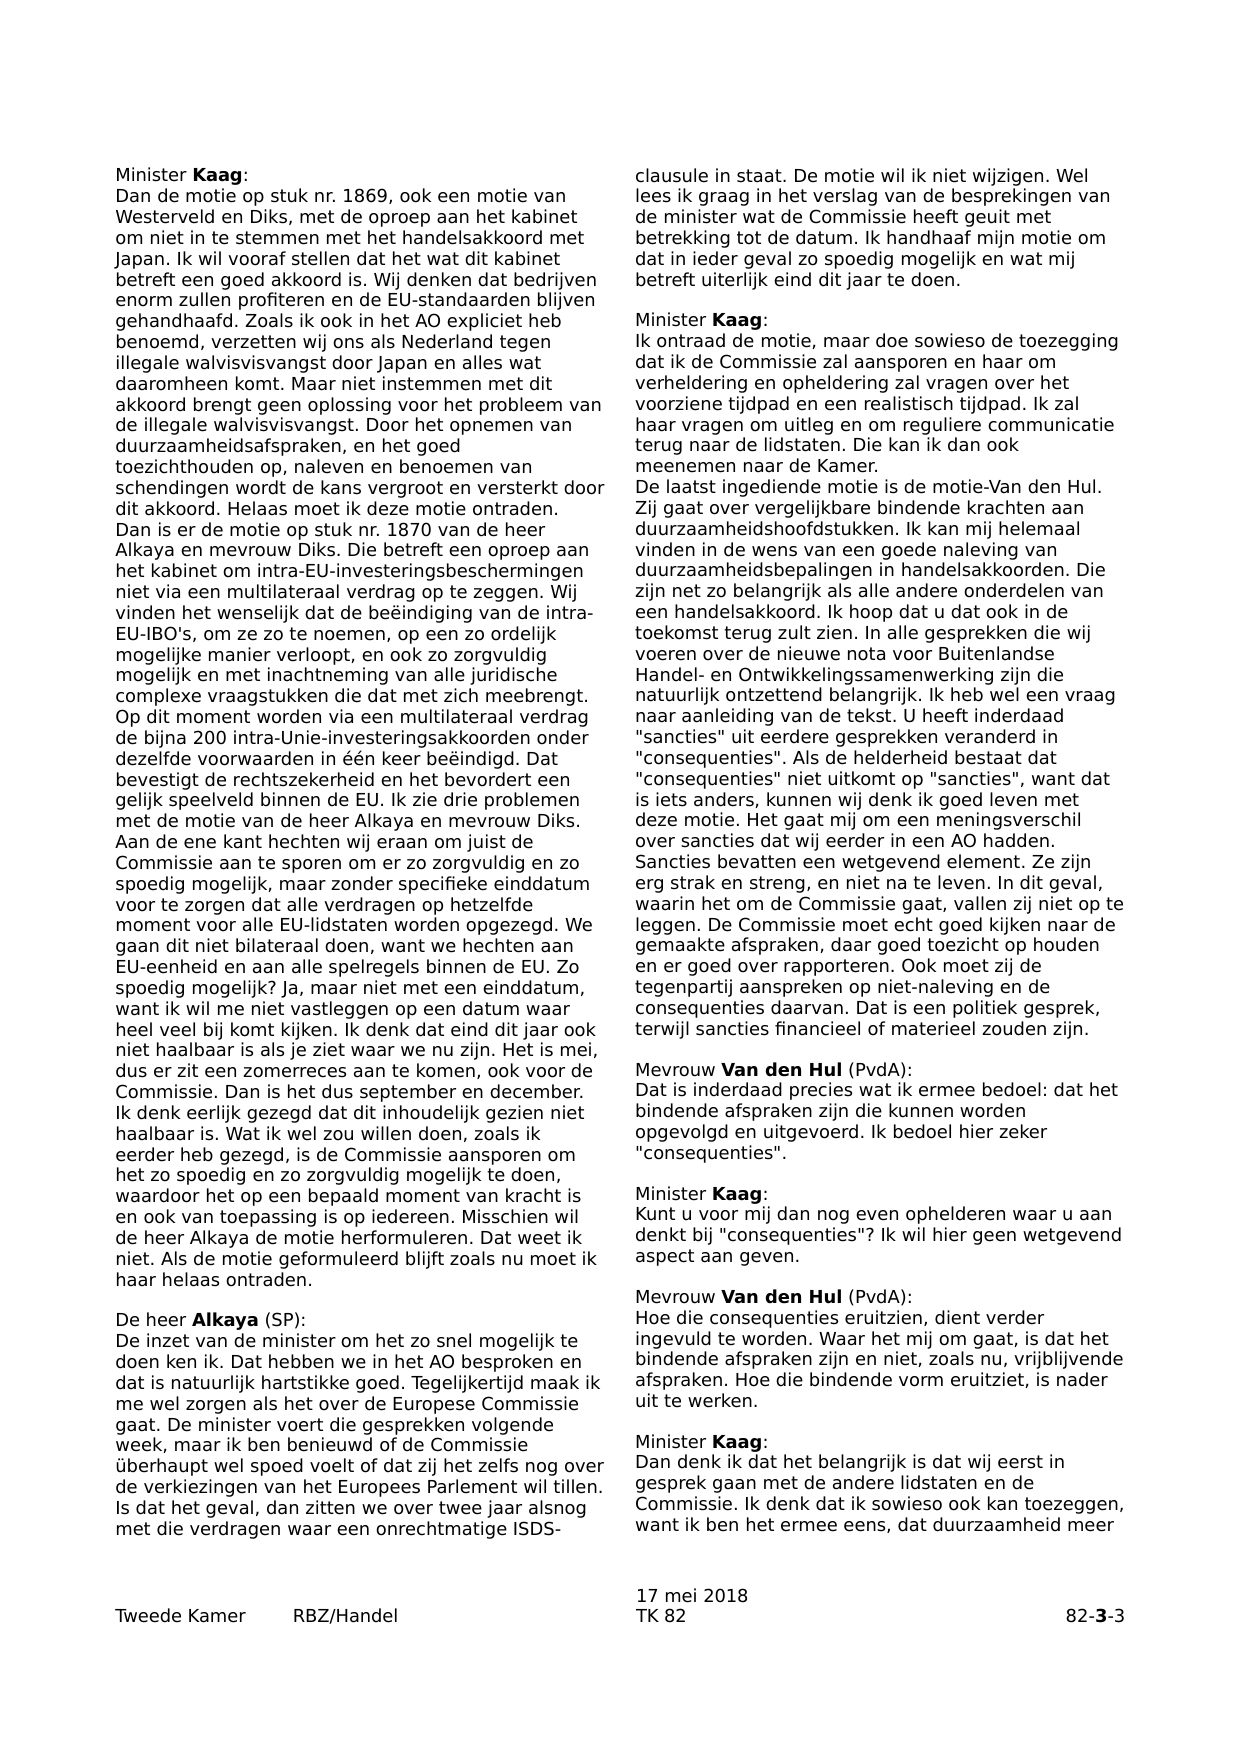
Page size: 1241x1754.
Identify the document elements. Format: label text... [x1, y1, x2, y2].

text clausule in staat. De motie wil ik niet wijzigen. Wel lees ik graag in het verslag van de besprekingen van de minister wat de Commissie heeft geuit met betrekking tot de datum. Ik handhaaf mijn motie om dat in ieder geval zo spoedig mogelijk en wat mij betreft uiterlijk eind dit jaar te doen. [635, 165, 1125, 290]
text Hoe die consequenties eruitzien, dient verder ingevuld te worden. Waar het mij om gaat, is dat het bindende afspraken zijn en niet, zoals nu, vrijblijvende afspraken. Hoe die bindende vorm eruitziet, is nader uit te werken. [635, 1307, 1125, 1412]
text Mevrouw Van den Hul (PvdA): [635, 1287, 1125, 1307]
text Kunt u voor mij dan nog even ophelderen waar u aan denkt bij "consequenties"? Ik wil hier geen wetgevend aspect aan geven. [635, 1204, 1125, 1267]
text De heer Alkaya (SP): [115, 1310, 605, 1331]
text Dan denk ik dat het belangrijk is dat wij eerst in gesprek gaan met de andere lidstaten en de Commissie. Ik denk dat ik sowieso ook kan toezeggen, want ik ben het ermee eens, dat duurzaamheid meer [635, 1452, 1125, 1536]
text Minister Kaag: [115, 165, 605, 186]
text Minister Kaag: [635, 310, 1125, 331]
text Minister Kaag: [635, 1183, 1125, 1204]
text Minister Kaag: [635, 1432, 1125, 1452]
text De laatst ingediende motie is de motie-Van den Hul. Zij gaat over vergelijkbare bindende krachten aan duurzaamheidshoofdstukken. Ik kan mij helemaal vinden in de wens van een goede naleving van duurzaamheidsbepalingen in handelsakkoorden. Die zijn net zo belangrijk als alle andere onderdelen van een handelsakkoord. Ik hoop dat u dat ook in de toekomst terug zult zien. In alle gesprekken die wij voeren over de nieuwe nota voor Buitenlandse Handel- en Ontwikkelingssamenwerking zijn die natuurlijk ontzettend belangrijk. Ik heb wel een vraag naar aanleiding van de tekst. U heeft inderdaad "sancties" uit eerdere gesprekken veranderd in "consequenties". Als de helderheid bestaat dat "consequenties" niet uitkomt op "sancties", want dat is iets anders, kunnen wij denk ik goed leven met deze motie. Het gaat mij om een meningsverschil over sancties dat wij eerder in een AO hadden. Sancties bevatten een wetgevend element. Ze zijn erg strak en streng, en niet na te leven. In dit geval, waarin het om de Commissie gaat, vallen zij niet op te leggen. De Commissie moet echt goed kijken naar de gemaakte afspraken, daar goed toezicht op houden en er goed over rapporteren. Ook moet zij de tegenpartij aanspreken op niet-naleving en de consequenties daarvan. Dat is een politiek gesprek, terwijl sancties financieel of materieel zouden zijn. [635, 477, 1125, 1039]
text Dan is er de motie op stuk nr. 1870 van de heer Alkaya en mevrouw Diks. Die betreft een oproep aan het kabinet om intra-EU-investeringsbeschermingen niet via een multilateraal verdrag op te zeggen. Wij vinden het wenselijk dat de beëindiging van de intra-EU-IBO's, om ze zo te noemen, op een zo ordelijk mogelijke manier verloopt, en ook zo zorgvuldig mogelijk en met inachtneming van alle juridische complexe vraagstukken die dat met zich meebrengt. Op dit moment worden via een multilateraal verdrag de bijna 200 intra-Unie-investeringsakkoorden onder dezelfde voorwaarden in één keer beëindigd. Dat bevestigt de rechtszekerheid en het bevordert een gelijk speelveld binnen de EU. Ik zie drie problemen met de motie van de heer Alkaya en mevrouw Diks. Aan de ene kant hechten wij eraan om juist de Commissie aan te sporen om er zo zorgvuldig en zo spoedig mogelijk, maar zonder specifieke einddatum voor te zorgen dat alle verdragen op hetzelfde moment voor alle EU-lidstaten worden opgezegd. We gaan dit niet bilateraal doen, want we hechten aan EU-eenheid en aan alle spelregels binnen de EU. Zo spoedig mogelijk? Ja, maar niet met een einddatum, want ik wil me niet vastleggen op een datum waar heel veel bij komt kijken. Ik denk dat eind dit jaar ook niet haalbaar is als je ziet waar we nu zijn. Het is mei, dus er zit een zomerreces aan te komen, ook voor de Commissie. Dan is het dus september en december. Ik denk eerlijk gezegd dat dit inhoudelijk gezien niet haalbaar is. Wat ik wel zou willen doen, zoals ik eerder heb gezegd, is de Commissie aansporen om het zo spoedig en zo zorgvuldig mogelijk te doen, waardoor het op een bepaald moment van kracht is en ook van toepassing is op iedereen. Misschien wil de heer Alkaya de motie herformuleren. Dat weet ik niet. Als de motie geformuleerd blijft zoals nu moet ik haar helaas ontraden. [115, 519, 605, 1290]
text Dan de motie op stuk nr. 1869, ook een motie van Westerveld en Diks, met de oproep aan het kabinet om niet in te stemmen met het handelsakkoord met Japan. Ik wil vooraf stellen dat het wat dit kabinet betreft een goed akkoord is. Wij denken dat bedrijven enorm zullen profiteren en de EU-standaarden blijven gehandhaafd. Zoals ik ook in het AO expliciet heb benoemd, verzetten wij ons als Nederland tegen illegale walvisvisvangst door Japan en alles wat daaromheen komt. Maar niet instemmen met dit akkoord brengt geen oplossing voor het probleem van de illegale walvisvisvangst. Door het opnemen van duurzaamheidsafspraken, en het goed toezichthouden op, naleven en benoemen van schendingen wordt de kans vergroot en versterkt door dit akkoord. Helaas moet ik deze motie ontraden. [115, 186, 605, 519]
text De inzet van de minister om het zo snel mogelijk te doen ken ik. Dat hebben we in het AO besproken en dat is natuurlijk hartstikke goed. Tegelijkertijd maak ik me wel zorgen als het over de Europese Commissie gaat. De minister voert die gesprekken volgende week, maar ik ben benieuwd of de Commissie überhaupt wel spoed voelt of dat zij het zelfs nog over de verkiezingen van het Europees Parlement wil tillen. Is dat het geval, dan zitten we over twee jaar alsnog met die verdragen waar een onrechtmatige ISDS- [115, 1331, 605, 1539]
text Mevrouw Van den Hul (PvdA): [635, 1059, 1125, 1080]
text Dat is inderdaad precies wat ik ermee bedoel: dat het bindende afspraken zijn die kunnen worden opgevolgd en uitgevoerd. Ik bedoel hier zeker "consequenties". [635, 1080, 1125, 1163]
text Ik ontraad de motie, maar doe sowieso de toezegging dat ik de Commissie zal aansporen en haar om verheldering en opheldering zal vragen over het voorziene tijdpad en een realistisch tijdpad. Ik zal haar vragen om uitleg en om reguliere communicatie terug naar de lidstaten. Die kan ik dan ook meenemen naar de Kamer. [635, 331, 1125, 477]
